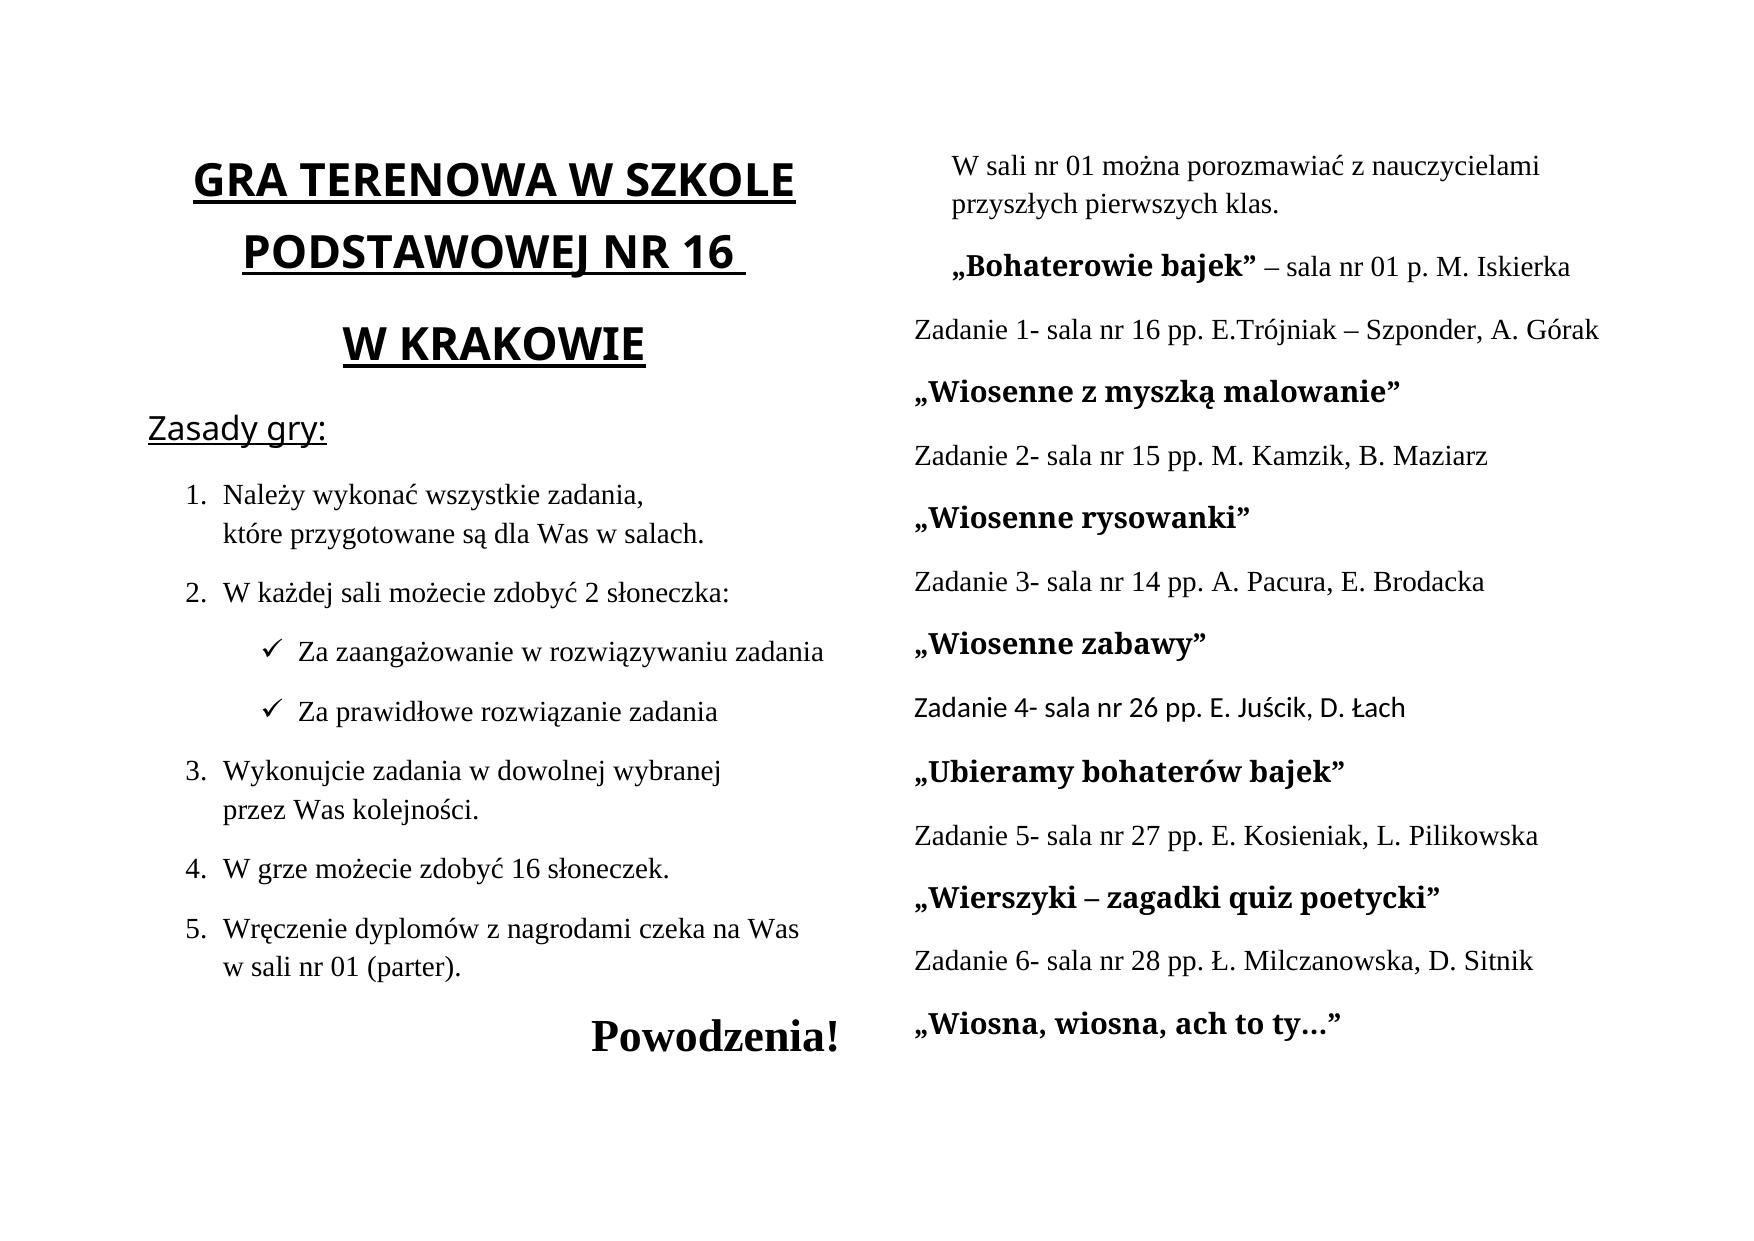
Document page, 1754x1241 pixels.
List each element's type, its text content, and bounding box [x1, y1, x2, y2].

text „Wiosenne rysowanki” [914, 497, 1606, 537]
text GRA TERENOWA W SZKOLE PODSTAWOWEJ NR 16 [148, 148, 840, 282]
text Zadanie 5- sala nr 27 pp. E. Kosieniak, L. Pilikowska [914, 818, 1606, 851]
text „Ubieramy bohaterów bajek” [914, 751, 1606, 791]
text Zadanie 1- sala nr 16 pp. E.Trójniak – Szponder, A. Górak [914, 312, 1606, 346]
list W każdej sali możecie zdobyć 2 słoneczka: [185, 575, 840, 609]
list Wręczenie dyplomów z nagrodami czeka na Was w sali nr 01 (parter). [185, 911, 840, 983]
text Zadanie 4- sala nr 26 pp. E. Juścik, D. Łach [914, 689, 1606, 725]
text Zasady gry: [148, 404, 840, 450]
list Należy wykonać wszystkie zadania, które przygotowane są dla Was w salach. [185, 477, 840, 549]
text Zadanie 2- sala nr 15 pp. M. Kamzik, B. Maziarz [914, 438, 1606, 471]
text „Wiosna, wiosna, ach to ty…” [914, 1003, 1606, 1043]
list Za prawidłowe rozwiązanie zadania [260, 694, 840, 728]
text „Bohaterowie bajek” – sala nr 01 p. M. Iskierka [951, 246, 1606, 285]
text Zadanie 3- sala nr 14 pp. A. Pacura, E. Brodacka [914, 564, 1606, 597]
list W grze możecie zdobyć 16 słoneczek. [185, 851, 840, 885]
text „Wiosenne z myszką malowanie” [914, 371, 1606, 411]
list Wykonujcie zadania w dowolnej wybranej przez Was kolejności. [185, 753, 840, 826]
text Powodzenia! [148, 1009, 840, 1061]
text „Wierszyki – zagadki quiz poetycki” [914, 877, 1606, 917]
text W KRAKOWIE [148, 312, 840, 374]
text Zadanie 6- sala nr 28 pp. Ł. Milczanowska, D. Sitnik [914, 943, 1606, 977]
text W sali nr 01 można porozmawiać z nauczycielami przyszłych pierwszych klas. [951, 148, 1606, 220]
list Za zaangażowanie w rozwiązywaniu zadania [260, 634, 840, 668]
text „Wiosenne zabawy” [914, 623, 1606, 663]
